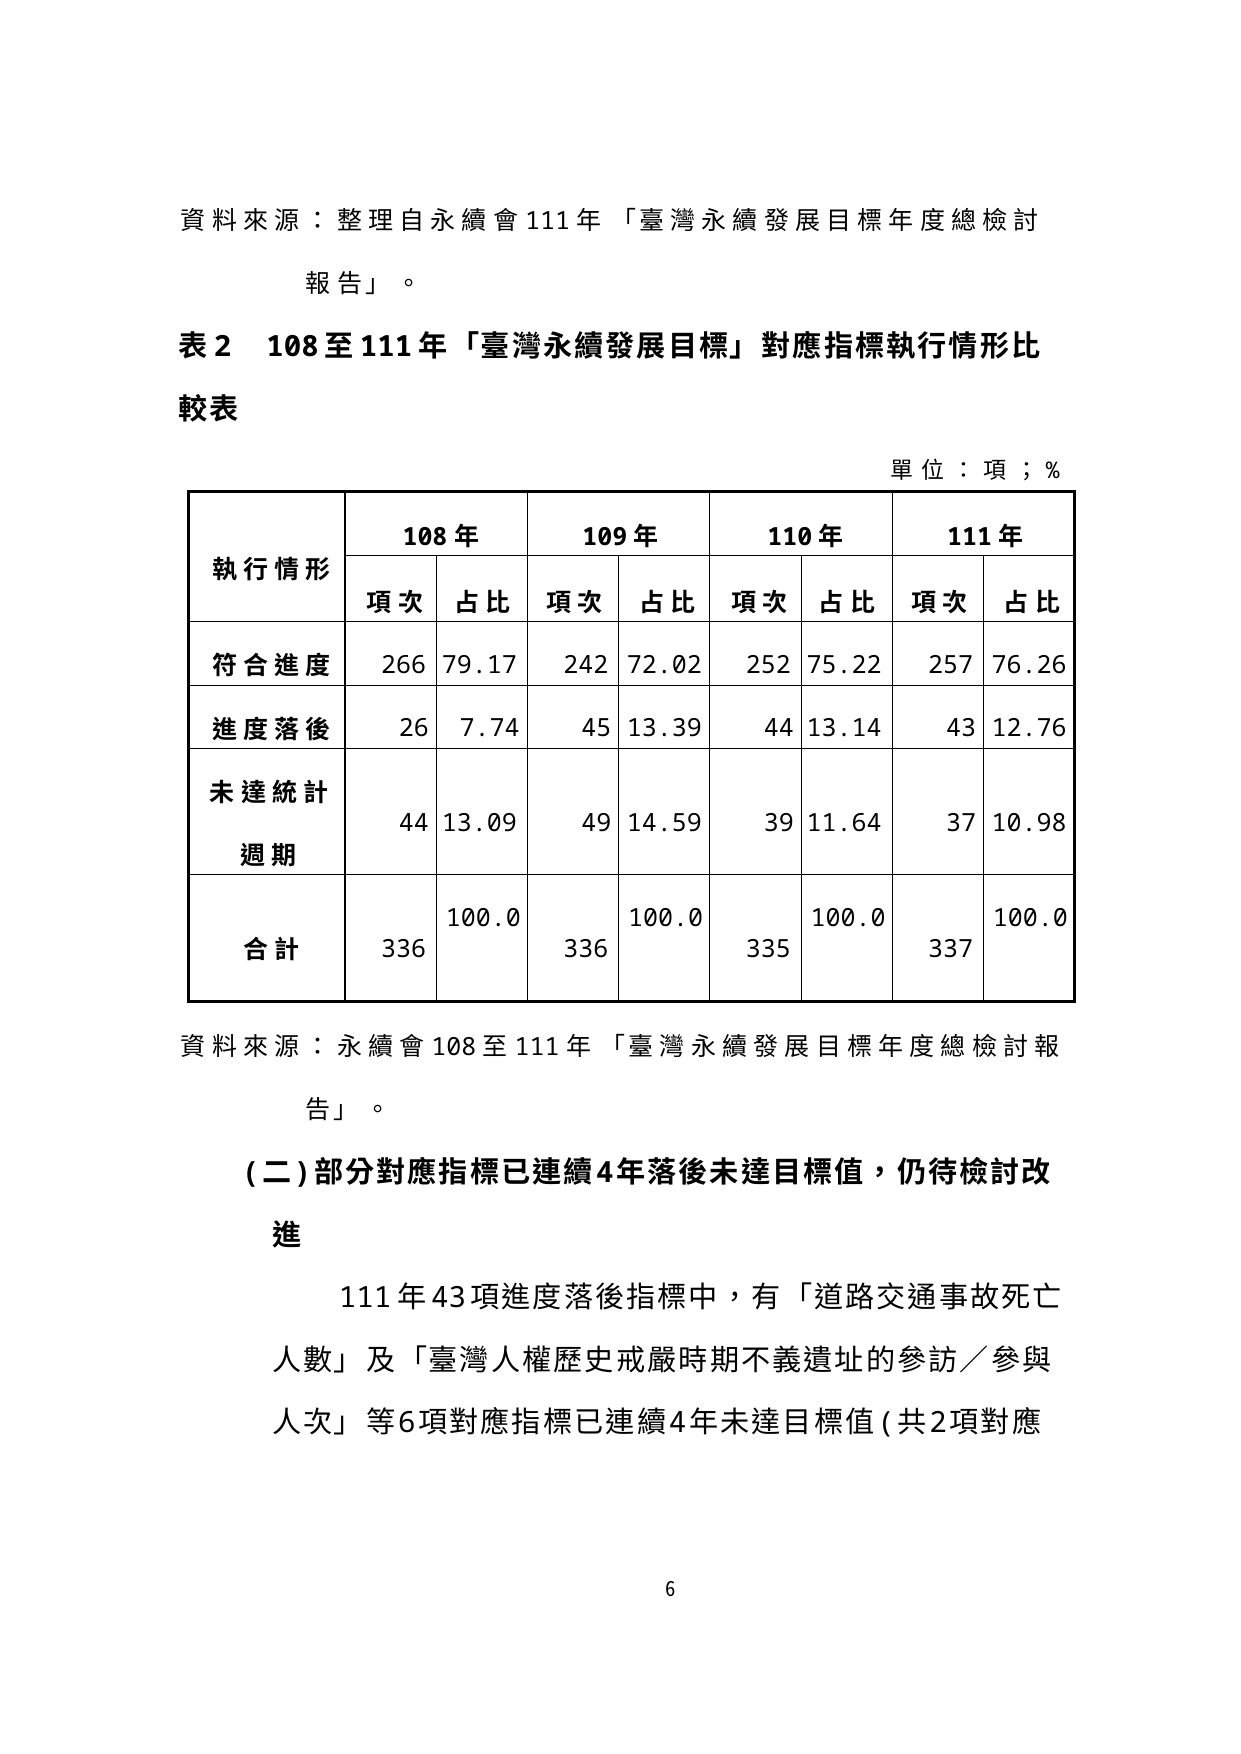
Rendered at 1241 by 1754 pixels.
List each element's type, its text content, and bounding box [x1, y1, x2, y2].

table_cell 26 [346, 686, 436, 748]
table_cell 337 [893, 875, 983, 1000]
table_cell 占比 [984, 556, 1073, 621]
table_cell 242 [528, 622, 618, 684]
table_cell 336 [346, 875, 436, 1000]
text 資料來源：整理自永續會111年「臺灣永續發展目標年度總檢討報告」。 [177, 177, 1063, 302]
table_header 111年 [893, 493, 1073, 555]
text (二)部分對應指標已連續4年落後未達目標值，仍待檢討改進 [236, 1128, 1063, 1253]
table_header 109年 [528, 493, 709, 555]
table_cell 335 [710, 875, 801, 1000]
table_cell 100.00 [437, 875, 527, 1000]
table_cell 占比 [802, 556, 892, 621]
table_cell 266 [346, 622, 436, 684]
table_cell 45 [528, 686, 618, 748]
table_cell 占比 [437, 556, 527, 621]
text 資料來源：永續會108至111年「臺灣永續發展目標年度總檢討報告」。 [177, 1003, 1063, 1128]
table_cell 100.00 [619, 875, 709, 1000]
table_cell 13.14 [802, 686, 892, 748]
table_cell 項次 [710, 556, 801, 621]
table_cell 14.59 [619, 749, 709, 874]
table_cell 進度落後 [190, 686, 344, 748]
table_cell 項次 [528, 556, 618, 621]
table_cell 占比 [619, 556, 709, 621]
table_cell 43 [893, 686, 983, 748]
table_header 執行情形 [190, 493, 344, 621]
table_cell 79.17 [437, 622, 527, 684]
table_cell 10.98 [984, 749, 1073, 874]
table_cell 11.64 [802, 749, 892, 874]
table_cell 75.22 [802, 622, 892, 684]
table_cell 44 [710, 686, 801, 748]
table_cell 76.26 [984, 622, 1073, 684]
table_cell 257 [893, 622, 983, 684]
table_header 110年 [710, 493, 892, 555]
table_cell 100.00 [984, 875, 1073, 1000]
table_cell 符合進度 [190, 622, 344, 684]
table_cell 7.74 [437, 686, 527, 748]
table_cell 項次 [893, 556, 983, 621]
table_cell 100.00 [802, 875, 892, 1000]
table_header 108年 [346, 493, 527, 555]
text 表2 108至111年「臺灣永續發展目標」對應指標執行情形比較表 [177, 302, 1063, 427]
table_cell 未達統計週期 [190, 749, 344, 874]
table_cell 252 [710, 622, 801, 684]
table_cell 12.76 [984, 686, 1073, 748]
text 111年43項進度落後指標中，有「道路交通事故死亡人數」及「臺灣人權歷史戒嚴時期不義遺址的參訪／參與人次」等6項對應指標已連續4年未達目標值(共2項對應指標重複並列，詳表3)，其中對應指標「道路交通事故死亡人數」及「人均有害事業廢棄物數量」概呈逐年增加趨勢，持續落後且與目標值仍有差距。據國發會說明略以，將依循「永續發展目標追蹤管考作業原則」持續監測及追蹤進展，進行年度執行檢討外，並將以4年為一階段管考永續發展指標之推動進度，尤其是針對執行進度持續落後指標，將加強追蹤管考，檢討因應對策之成效，提出更精進之做法，確保臺灣永續發展目標之達成；其中對應指標「再生能源累計裝置容量」之進度近年來雖受疫情及烏俄戰爭影響延宕，惟經濟部成立專案推動小組，進行跨部會協調及聯審等運作機制，並已就光電案場各項議題提出妥適解方，協助業者排除困難，加快我國再生能源併網進度。是以，鑑於部分對應指標已連續4年落後未達目標值，國發會允宜檢討相關指標落後情形及控管措施，強化採取之因應對策，以避免指標執行進度連續落後之情形。 [266, 1253, 1063, 1441]
table_cell 13.39 [619, 686, 709, 748]
table_cell 37 [893, 749, 983, 874]
table_cell 72.02 [619, 622, 709, 684]
table_cell 44 [346, 749, 436, 874]
text 單位：項；% [175, 427, 1063, 490]
table_cell 49 [528, 749, 618, 874]
table_cell 39 [710, 749, 801, 874]
table_cell 項次 [346, 556, 436, 621]
table_cell 合計 [190, 875, 344, 1000]
table_cell 336 [528, 875, 618, 1000]
table_cell 13.09 [437, 749, 527, 874]
